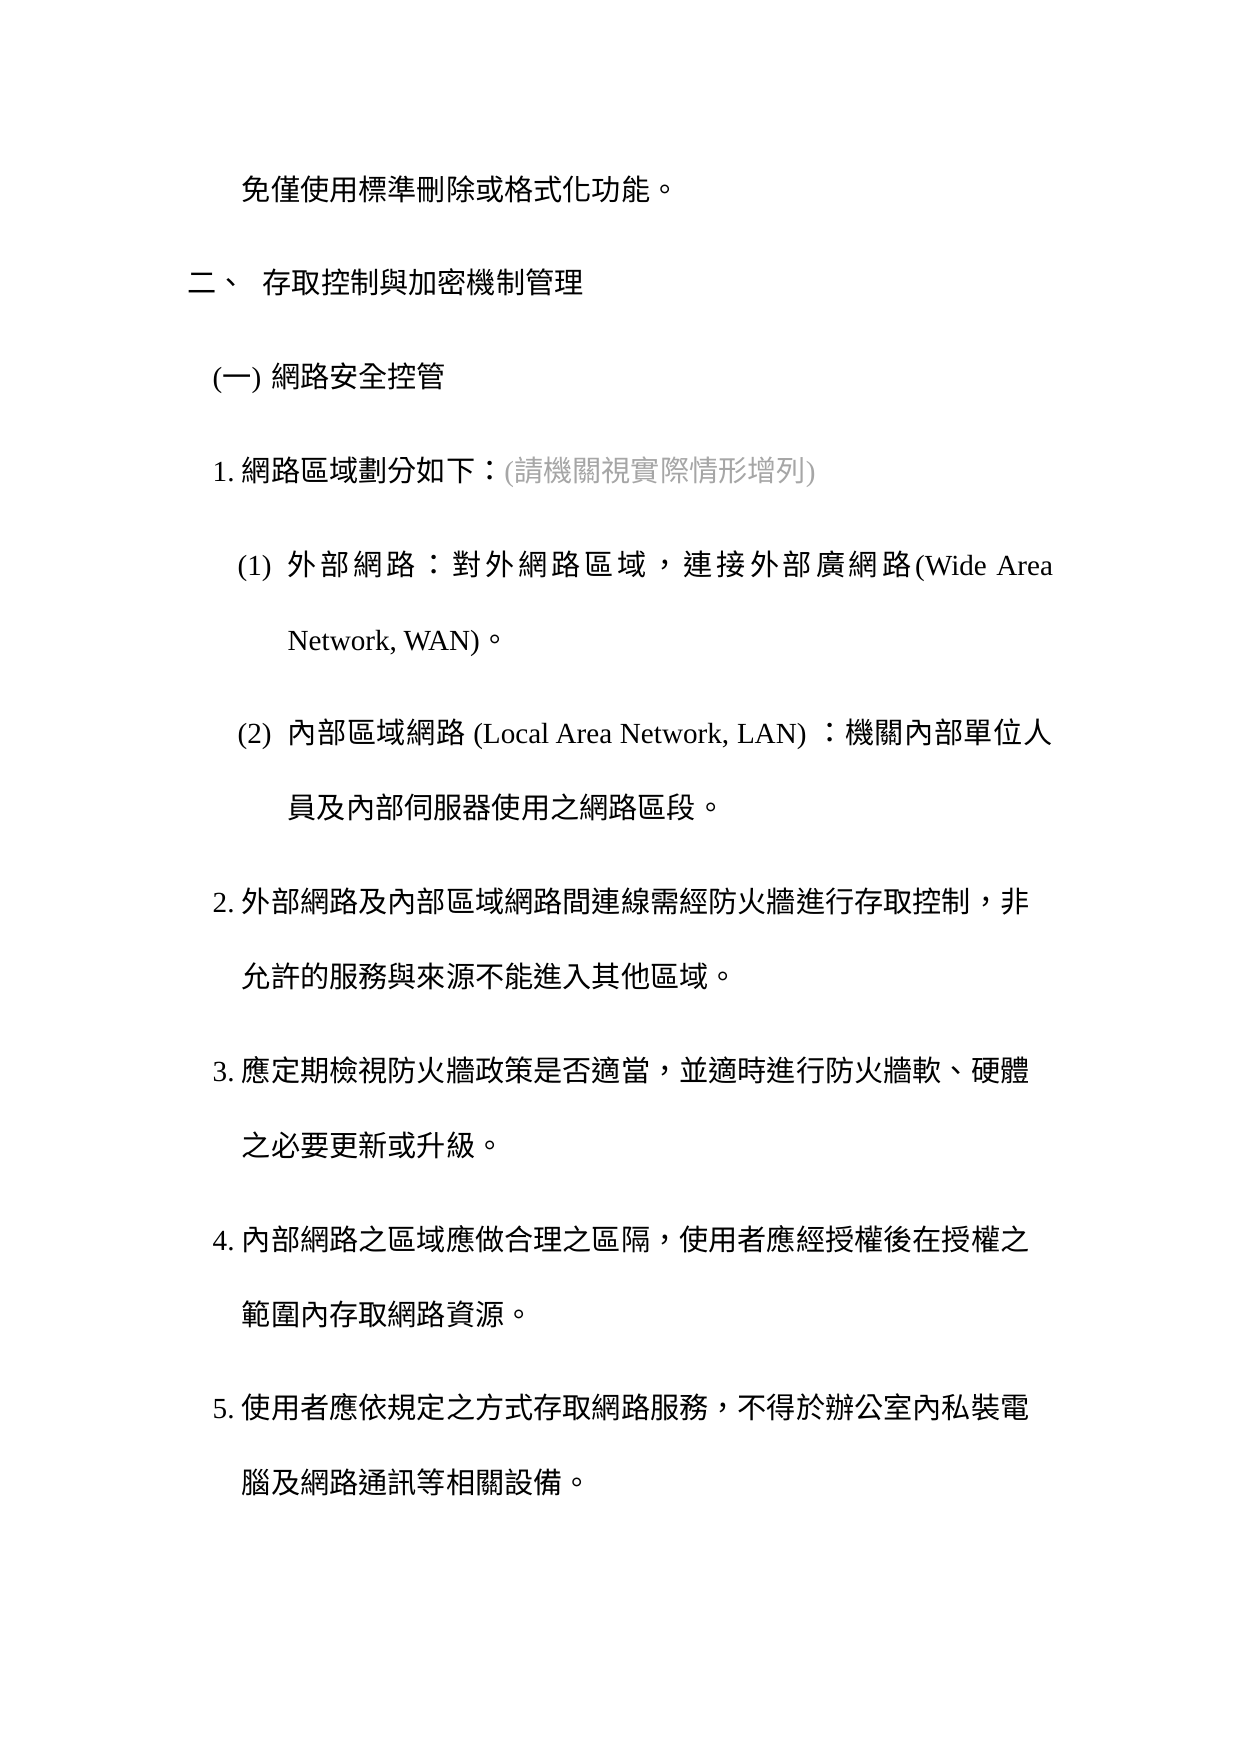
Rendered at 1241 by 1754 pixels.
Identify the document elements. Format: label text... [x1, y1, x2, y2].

list 應定期檢視防火牆政策是否適當，並適時進行防火牆軟、硬體之必要更新或升級。 [212, 1031, 1053, 1181]
list 網路區域劃分如下：(請機關視實際情形增列) [212, 431, 1053, 506]
list 外部網路及內部區域網路間連線需經防火牆進行存取控制，非允許的服務與來源不能進入其他區域。 [212, 862, 1053, 1012]
subtitle 網路安全控管 [212, 337, 1053, 412]
list 內部網路之區域應做合理之區隔，使用者應經授權後在授權之範圍內存取網路資源。 [212, 1200, 1053, 1350]
list 內部區域網路 (Local Area Network, LAN) ：機關內部單位人員及內部伺服器使用之網路區段。 [237, 694, 1053, 844]
list 使用者應依規定之方式存取網路服務，不得於辦公室內私裝電腦及網路通訊等相關設備。 [212, 1369, 1053, 1519]
list 外部網路：對外網路區域，連接外部廣網路(Wide Area Network, WAN)。 [237, 525, 1053, 675]
list 免僅使用標準刪除或格式化功能。 [212, 150, 1053, 225]
subtitle 存取控制與加密機制管理 [187, 244, 1053, 319]
